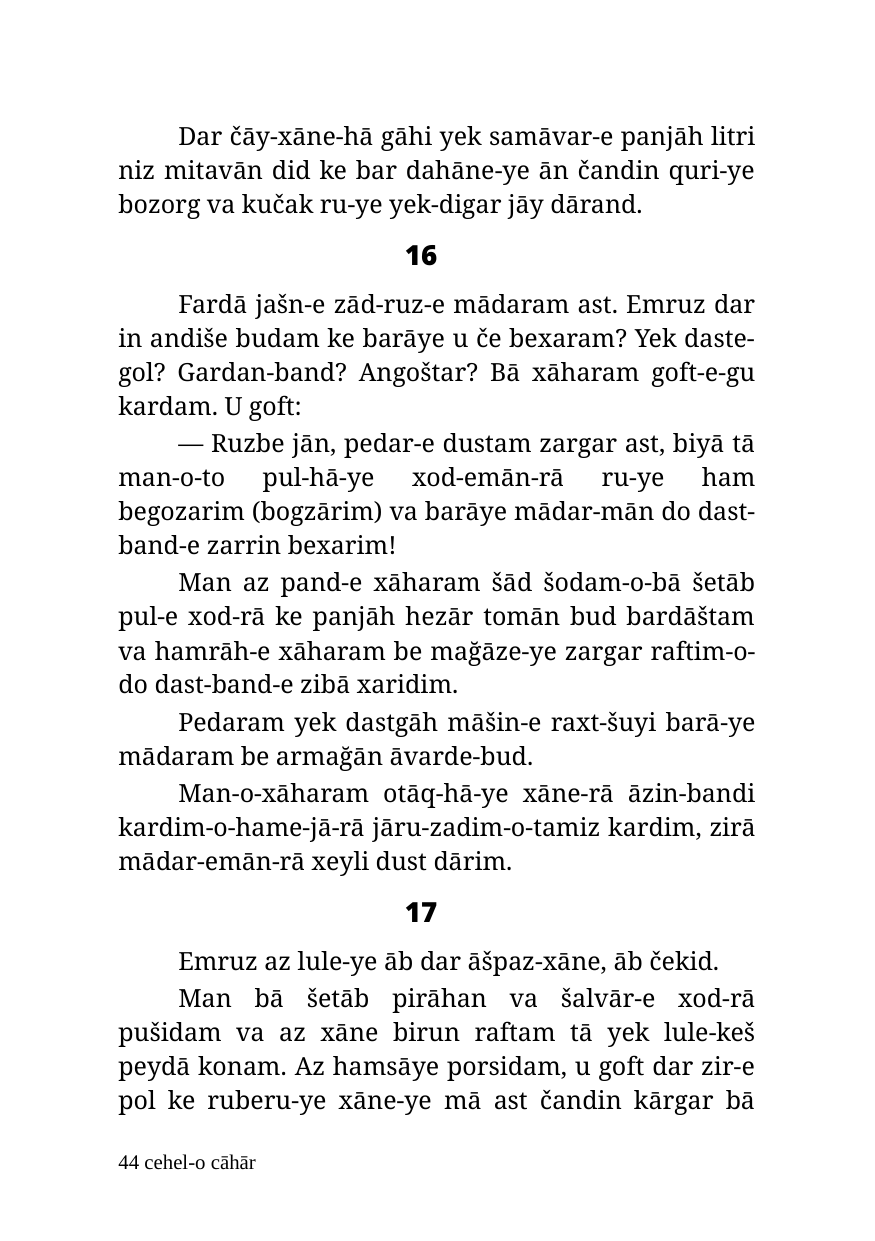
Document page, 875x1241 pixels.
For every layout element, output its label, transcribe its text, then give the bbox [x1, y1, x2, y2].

text 44 cehel-o cāhār [118, 1150, 756, 1174]
text — Ruzbe jān, pedar-e dustam zargar ast, biyā tā man-o-to pul-hā-ye xod-emān-rā ru-ye ham begozarim (bogzārim) va barāye mādar-mān do dast-band-e zarrin bexarim! [118, 426, 756, 562]
text Man-o-xāharam otāq-hā-ye xāne-rā āzin-bandi kardim-o-hame-jā-rā jāru-zadim-o-tamiz kardim, zirā mādar-emān-rā xeyli dust dārim. [118, 775, 756, 878]
text Dar čāy-xāne-hā gāhi yek samāvar-e panjāh litri niz mitavān did ke bar dahāne-ye ān čandin quri-ye bozorg va kučak ru-ye yek-digar jāy dārand. [118, 118, 756, 221]
text Man bā šetāb pirāhan va šalvār-e xod-rā pušidam va az xāne birun raftam tā yek lule-keš peydā konam. Az hamsāye porsidam, u goft dar zir-e pol ke ruberu-ye xāne-ye mā ast čandin kārgar bā [118, 980, 756, 1117]
text Man az pand-e xāharam šād šodam-o-bā šetāb pul-e xod-rā ke panjāh hezār tomān bud bardāštam va hamrāh-e xāharam be mağāze-ye zargar raftim-o-do dast-band-e zibā xaridim. [118, 565, 756, 701]
text Emruz az lule-ye āb dar āšpaz-xāne, āb čekid. [118, 943, 756, 977]
text Pedaram yek dastgāh māšin-e raxt-šuyi barā-ye mādaram be armağān āvarde-bud. [118, 704, 756, 772]
text Fardā jašn-e zād-ruz-e mādaram ast. Emruz dar in andiše budam ke barāye u če bexaram? Yek daste-gol? Gardan-band? Angoštar? Bā xāharam goft-e-gu kardam. U goft: [118, 286, 756, 423]
